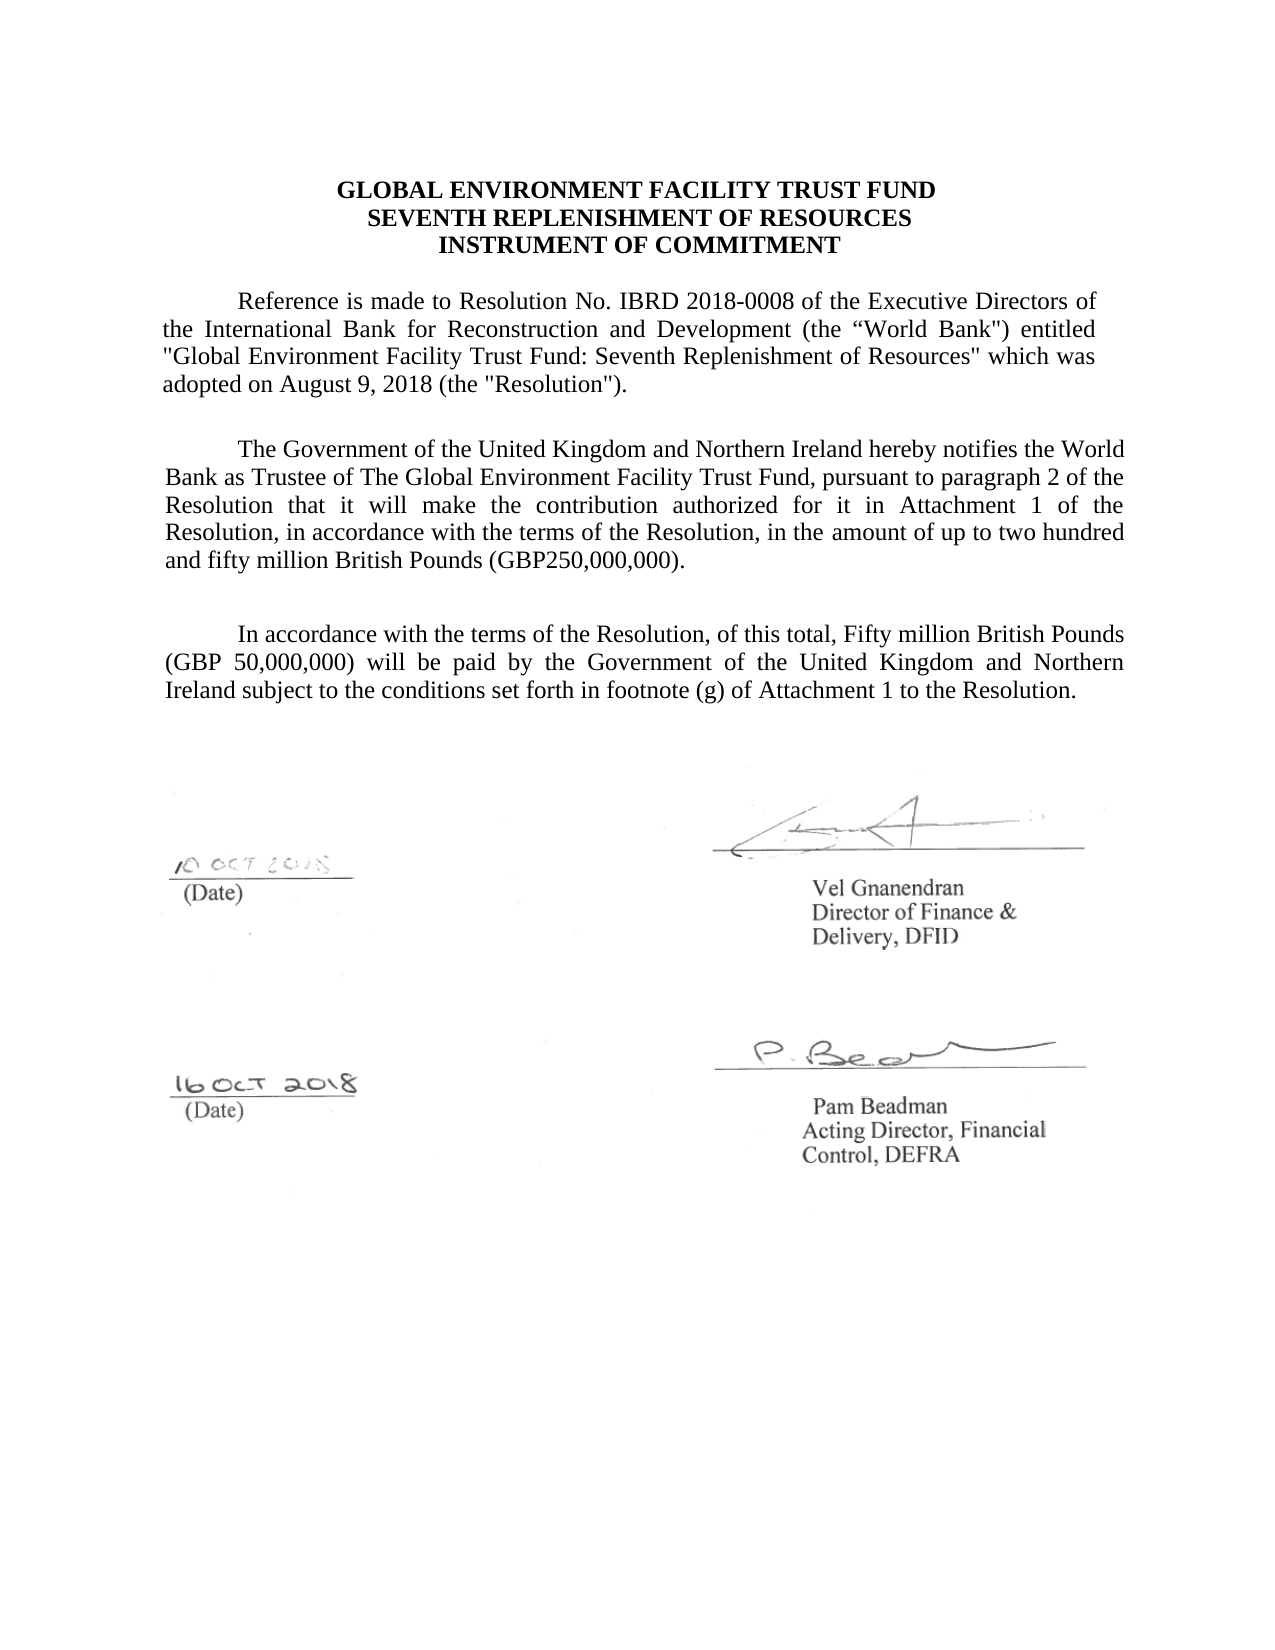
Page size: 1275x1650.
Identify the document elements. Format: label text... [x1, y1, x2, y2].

text In accordance with the terms of the Resolution, of this total, Fifty million British Pounds (GBP 50,000,000) will be paid by the Government of the United Kingdom and Northern Ireland subject to the conditions set forth in footnote (g) of Attachment 1 to the Resolution. [165, 620, 1125, 703]
picture [150, 762, 1125, 1212]
text GLOBAL ENVIRONMENT FACILITY TRUST FUND [216, 176, 1063, 204]
text Reference is made to Resolution No. IBRD 2018-0008 of the Executive Directors of the International Bank for Reconstruction and Development (the “World Bank") entitled "Global Environment Facility Trust Fund: Seventh Replenishment of Resources" which was adopted on August 9, 2018 (the "Resolution"). [162, 287, 1097, 398]
text INSTRUMENT OF COMMITMENT [216, 232, 1063, 259]
text SEVENTH REPLENISHMENT OF RESOURCES [216, 204, 1063, 232]
text The Government of the United Kingdom and Northern Ireland hereby notifies the World Bank as Trustee of The Global Environment Facility Trust Fund, pursuant to paragraph 2 of the Resolution that it will make the contribution authorized for it in Attachment 1 of the Resolution, in accordance with the terms of the Resolution, in the amount of up to two hundred and fifty million British Pounds (GBP250,000,000). [165, 435, 1125, 574]
